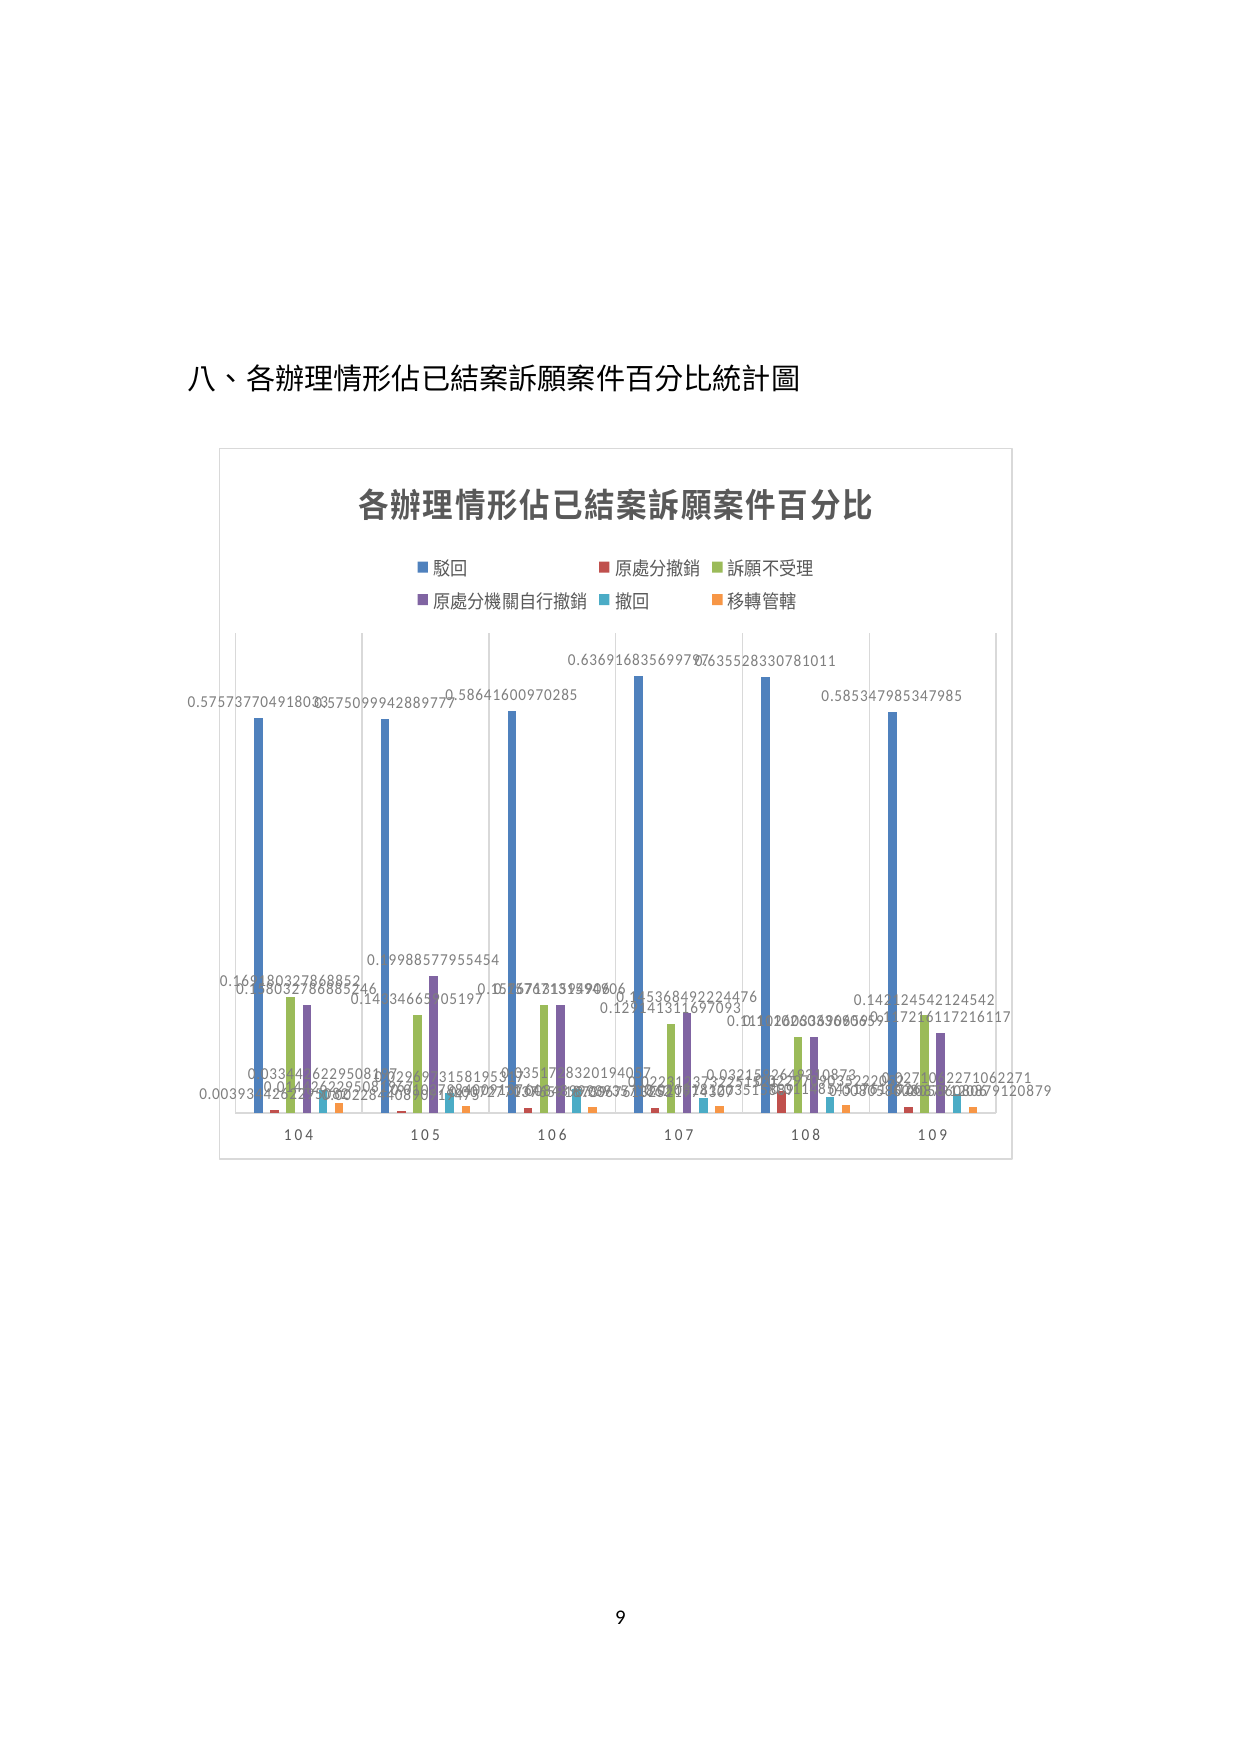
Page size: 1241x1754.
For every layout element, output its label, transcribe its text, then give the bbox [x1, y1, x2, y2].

text 八、各辦理情形佔已結案訴願案件百分比統計圖 [187, 335, 1053, 397]
